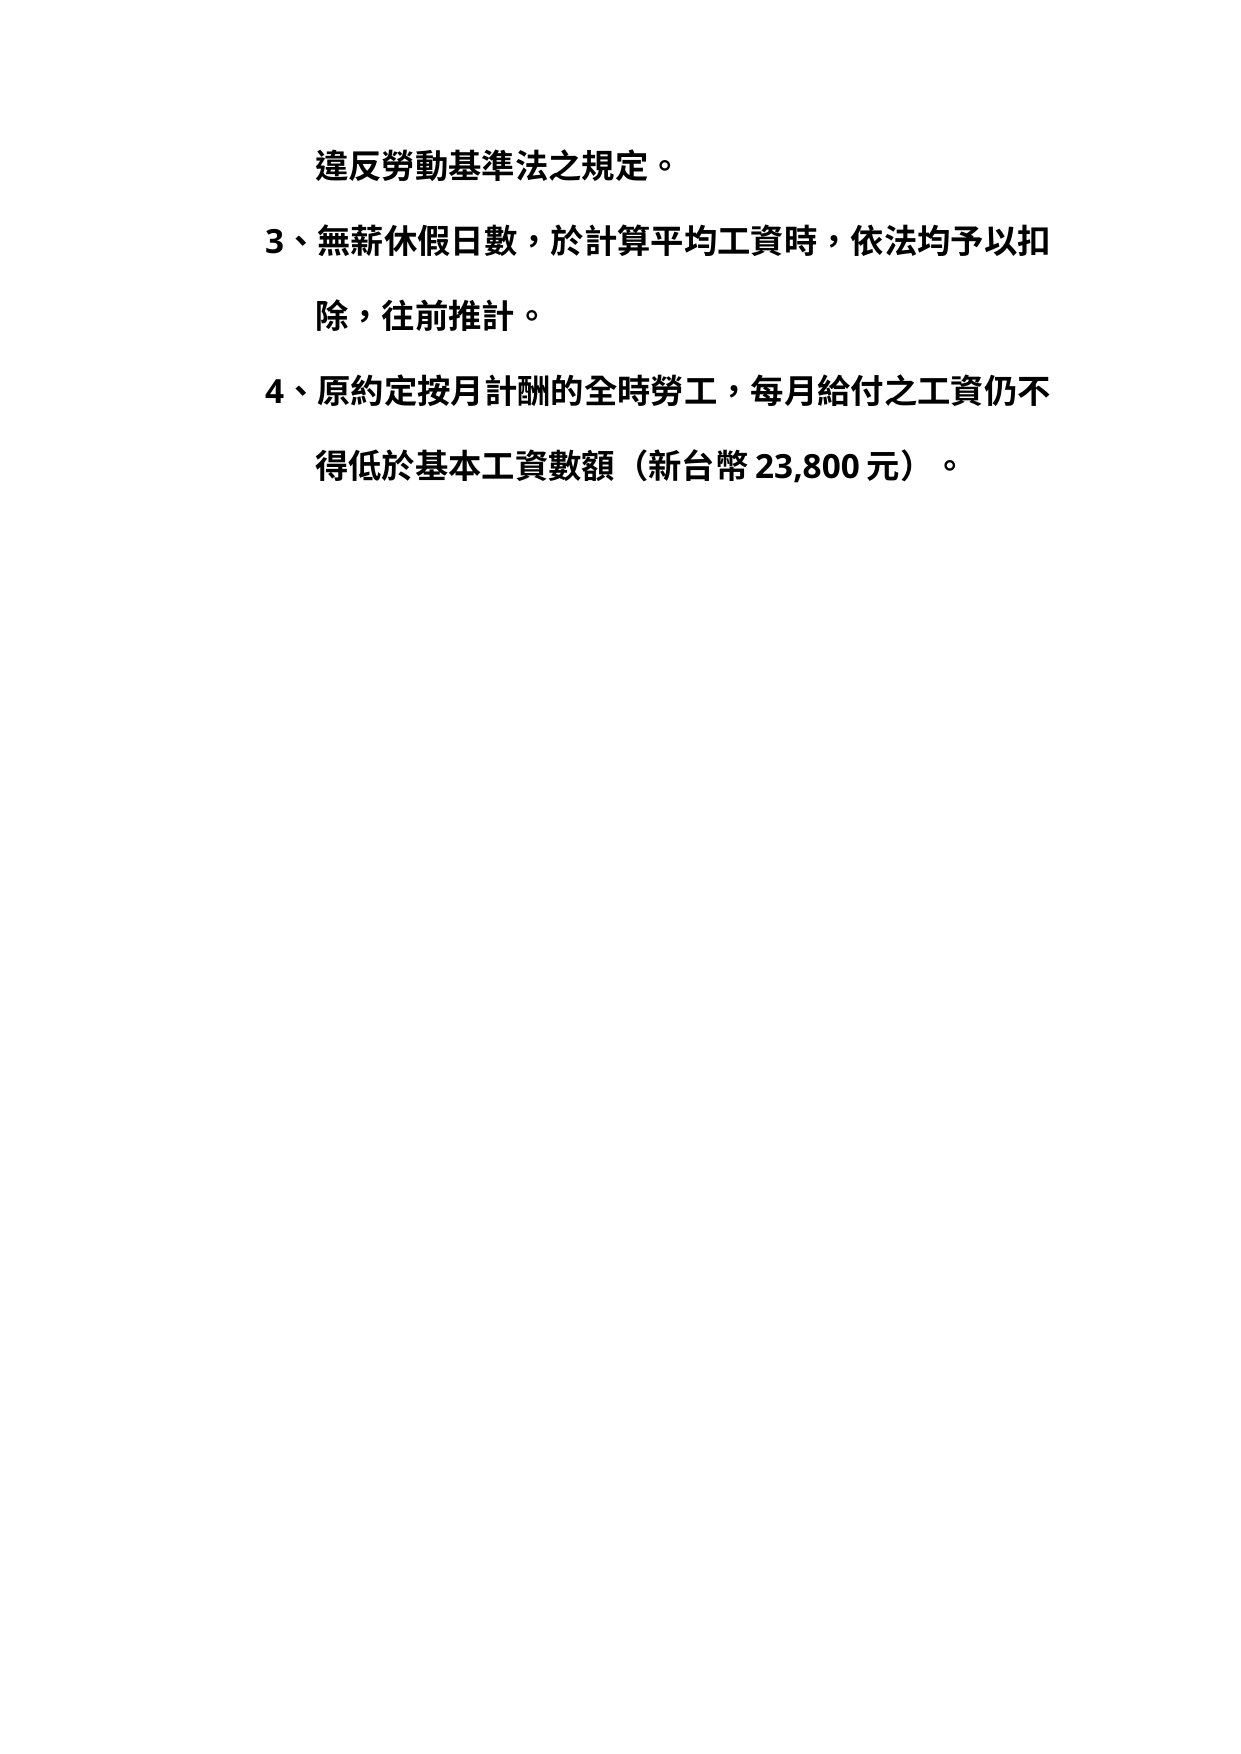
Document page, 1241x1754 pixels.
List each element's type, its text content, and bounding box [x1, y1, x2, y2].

text 違反勞動基準法之規定。 [265, 127, 1053, 202]
text 4、原約定按月計酬的全時勞工，每月給付之工資仍不得低於基本工資數額（新台幣23,800元）。 [265, 352, 1053, 502]
text 3、無薪休假日數，於計算平均工資時，依法均予以扣除，往前推計。 [265, 202, 1053, 352]
